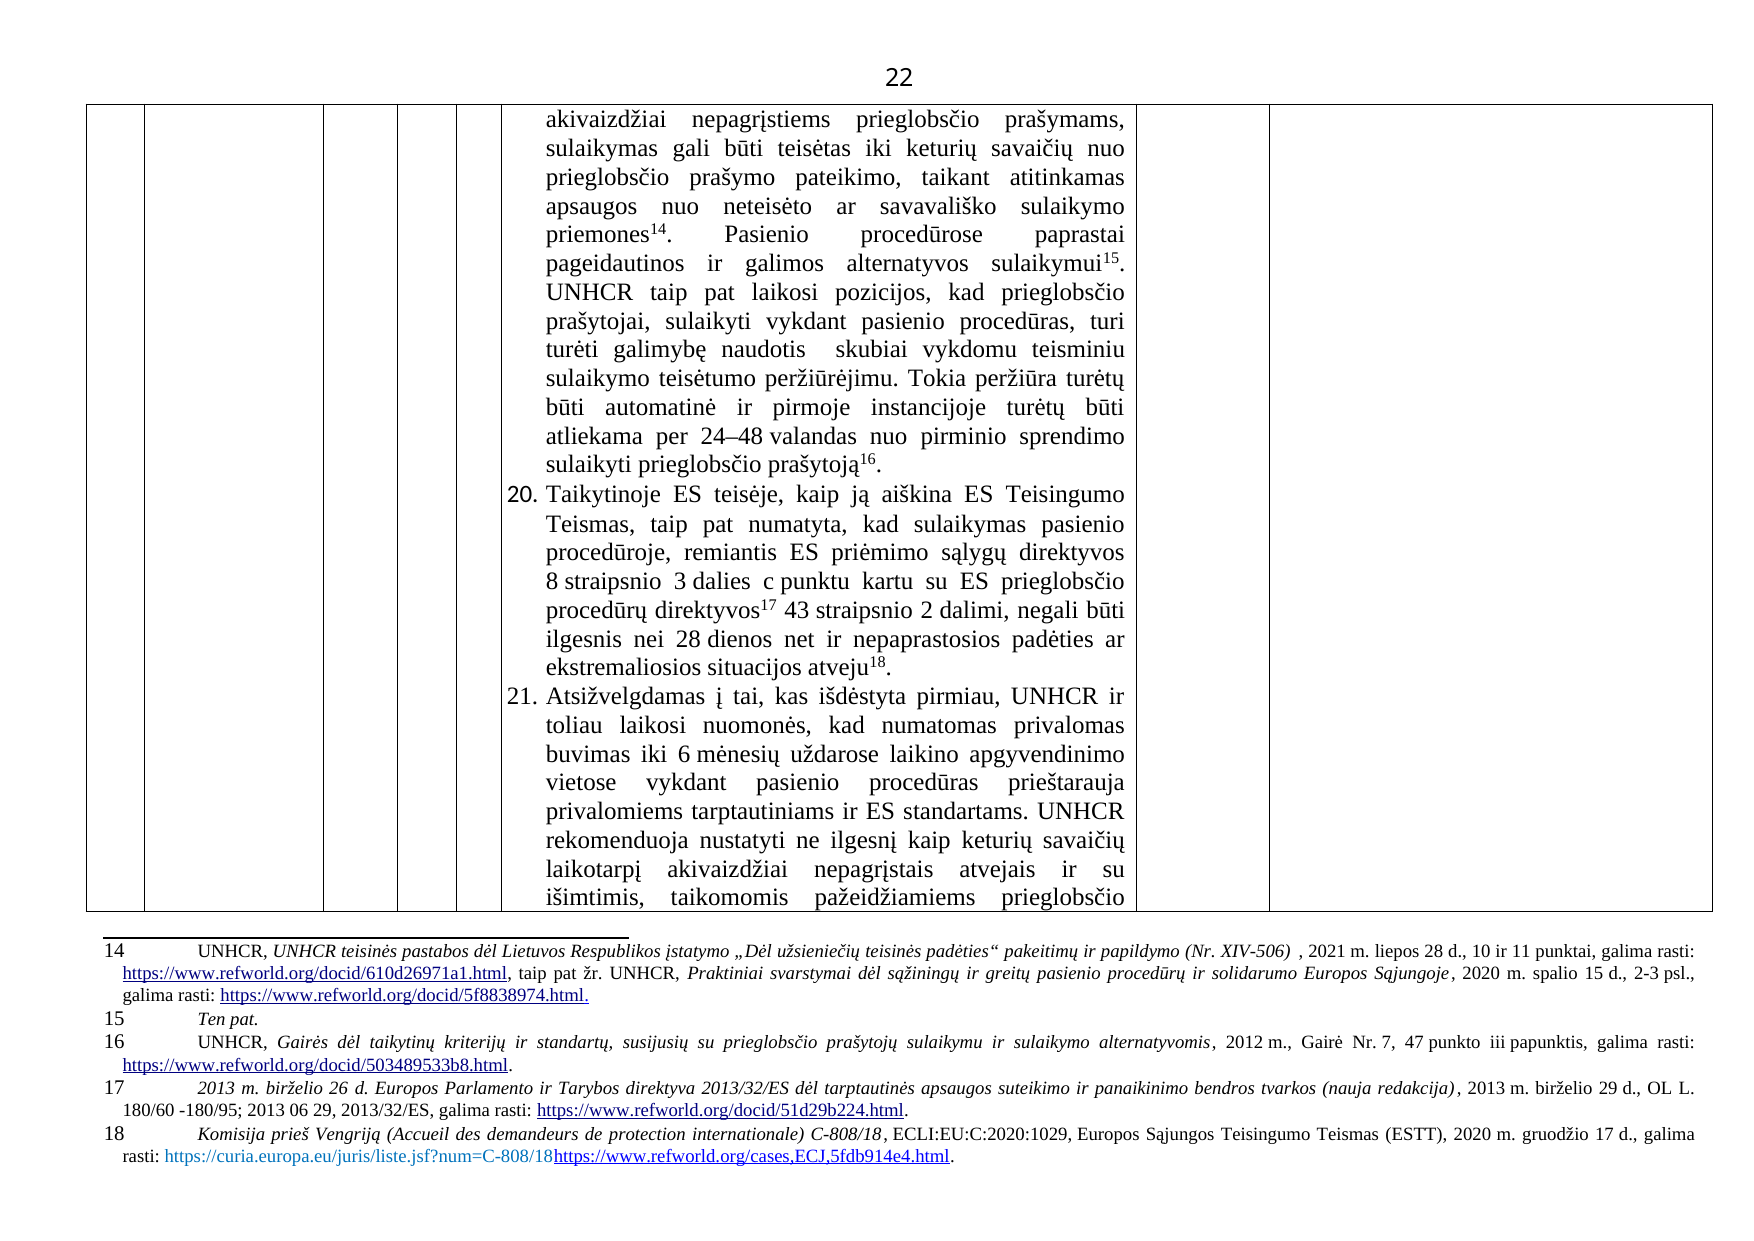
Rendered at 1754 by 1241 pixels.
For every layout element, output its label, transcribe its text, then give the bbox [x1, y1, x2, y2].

table_cell [87, 105, 144, 911]
table_cell [1137, 105, 1269, 911]
table_cell [145, 105, 323, 911]
table_cell [1270, 105, 1712, 911]
table_cell [398, 105, 456, 911]
table_cell [324, 105, 397, 911]
table_cell [457, 105, 501, 911]
table_cell Prieglobsčio prašytojams taikoma pasienio procedūra Siūlomų Pakeitimų projekto 5 straipsnio 6 dalyje ir 1488 straipsnio 3 dalyje siūloma atlikti keletą pasienio procedūrą reglamentuojančių nuostatų pakeitimų. Pirmiausia, numatoma, kad prieglobsčio prašytojai, pateikę prieglobsčio prašymą pasienio kontrolės punkte, tranzito zonoje arba netrukus po neteisėto valstybės sienos kirtimo, bus apgyvendinami laikino apgyvendinimo vietose, kol bus priimtas sprendimas dėl jų įleidimo į Lietuvos Respubliką. Tai yra esminis pokytis, nes šiuo metu galiojančios pasienio procedūrų nuostatos numato prieglobsčio prašytojų apgyvendinimą pasienio kontrolės punktuose ar kituose VSAT padaliniuose. Kadangi pasienio kontrolės punktuose ir užkardose nėra tinkamų priėmimo sąlygų, UNHCR tikisi, kad siūlomi pakeitimai palengvins prieglobsčio prašytojų galimybes pasinaudoti priėmimo paslaugomis, teikiamomis laikino apgyvendinimo vietose, kurias administruos Priėmimo agentūra. Siūlomo Pakeitimų projekto 1488 straipsnio 3 dalyje paliekamos nepaprastosios padėties ir ekstremaliosios situacijos nuostatos, pagal kurias prieglobsčio prašytojams, kuriems taikoma pasienio procedūra, nesuteikiama teisė laisvai judėti Lietuvos teritorijoje. Pagal siūlomą Pakeitimų projekto 1488 straipsnio 5 dalį, jei taikomos nepaprastosios padėties ir ekstremaliosios situacijos nuostatos, prieglobsčio prašytojai gali būti įpareigoti iki 6 mėnesių gyventi uždarose laikino apgyvendinimo vietose. Šiuo atžvilgiu UNHCR pakartoja savo poziciją, kad atsižvelgiant į judėjimo apribojimų intensyvumą ir trukmę, privalomas buvimas uždarose apgyvendinimo vietose pagal nepaprastosios padėties ir ekstremaliosios situacijos nuostatas prilygsta sulaikymui. UNHCR pažymi, kad 2023 m. balandžio 20 d. priėmus Užsieniečių įstatymo pakeitimus, Užsieniečių įstatymo 1488 straipsnio 3 ir 9 dalyse buvo nustatytos tam tikros procedūrinės garantijos, visų pirma – teisė apskųsti sprendimus dėl apgyvendinimo uždarose apgyvendinimo vietose. Tačiau 2023 m. birželio 7 d. Lietuvos Respublikos Konstitucinis Teismas pripažino, kad Užsieniečių įstatymo 1488 straipsnio 3 dalis prieštarauja Konstitucijos 20 straipsniui (Teisė į laisvę). Darydamas šią išvadą, Konstitucinis Teismas pabrėžė individualaus vertinimo trūkumą ir mažiau ribojančių alternatyvių priemonių nebuvimą kartu su maksimaliu 6 mėnesių privalomo buvimo apgyvendinimo vietose laikotarpiu, nesuteikiant teisės laisvai judėti Lietuvos teritorijoje. UNHCR pažymi, kad Lietuvos Vyriausybė neseniai patvirtino atskirą įstatymo projektą, kuriuo siekiama įgyvendinti Konstitucinio Teismo nutarimą, ir tikisi, kad šios dvi teisėkūros iniciatyvos, kol jas priims Seimas, bus visiškai suderintos remiantis taikomais tarptautiniais ir ES standartais. Šiuo atžvilgiu UNHCR pakartoja savo poziciją, kad net ir pasienio procedūrose prieglobsčio prašytojų sulaikymas gali būti taikomas tik kaip kraštutinė priemonė ir niekada neturėtų būti taikomas vaikams. Plačiai paplitęs sulaikymas vykdant pasienio procedūras, neatitinkantis būtinumo, pagrįstumo ir proporcingumo reikalavimų, greičiausiai būtų nesuderinamas su prieglobsčio prašytojų nebaudimo principu pagal 1951 m. Konvencijos 31 straipsnio 1 dalį. Leidžiami minimalūs sulaikymo laikotarpiai, kai to reikia teisėtiems tikslams ir laikantis procedūrinių garantijų, o tais atvejais, kurie priskiriami akivaizdžiai nepagrįstiems prieglobsčio prašymams, sulaikymas gali būti teisėtas iki keturių savaičių nuo prieglobsčio prašymo pateikimo, taikant atitinkamas apsaugos nuo neteisėto ar savavališko sulaikymo priemones. Pasienio procedūrose paprastai pageidautinos ir galimos alternatyvos sulaikymui. UNHCR taip pat laikosi pozicijos, kad prieglobsčio prašytojai, sulaikyti vykdant pasienio procedūras, turi turėti galimybę naudotis skubiai vykdomu teisminiu sulaikymo teisėtumo peržiūrėjimu. Tokia peržiūra turėtų būti automatinė ir pirmoje instancijoje turėtų būti atliekama per 24–48 valandas nuo pirminio sprendimo sulaikyti prieglobsčio prašytoją. Taikytinoje ES teisėje, kaip ją aiškina ES Teisingumo Teismas, taip pat numatyta, kad sulaikymas pasienio procedūroje, remiantis ES priėmimo sąlygų direktyvos 8 straipsnio 3 dalies c punktu kartu su ES prieglobsčio procedūrų direktyvos 43 straipsnio 2 dalimi, negali būti ilgesnis nei 28 dienos net ir nepaprastosios padėties ar ekstremaliosios situacijos atveju. Atsižvelgdamas į tai, kas išdėstyta pirmiau, UNHCR ir toliau laikosi nuomonės, kad numatomas privalomas buvimas iki 6 mėnesių uždarose laikino apgyvendinimo vietose vykdant pasienio procedūras prieštarauja privalomiems tarptautiniams ir ES standartams. UNHCR rekomenduoja nustatyti ne ilgesnį kaip keturių savaičių laikotarpį akivaizdžiai nepagrįstais atvejais ir su išimtimis, taikomomis pažeidžiamiems prieglobsčio prašytojams. Į pasienio procedūras reglamentuojančias nuostatas taip pat reikėtų įtraukti kitas procedūrines apsaugos nuo neteisėto ar savavališko sulaikymo priemones, pavyzdžiui, būtinumo, proporcingumo ir įmanomai trumpiausio laiko reikalavimus, alternatyvias sulaikymui priemones bei automatinę teisminę peržiūrą. [502, 105, 1136, 911]
